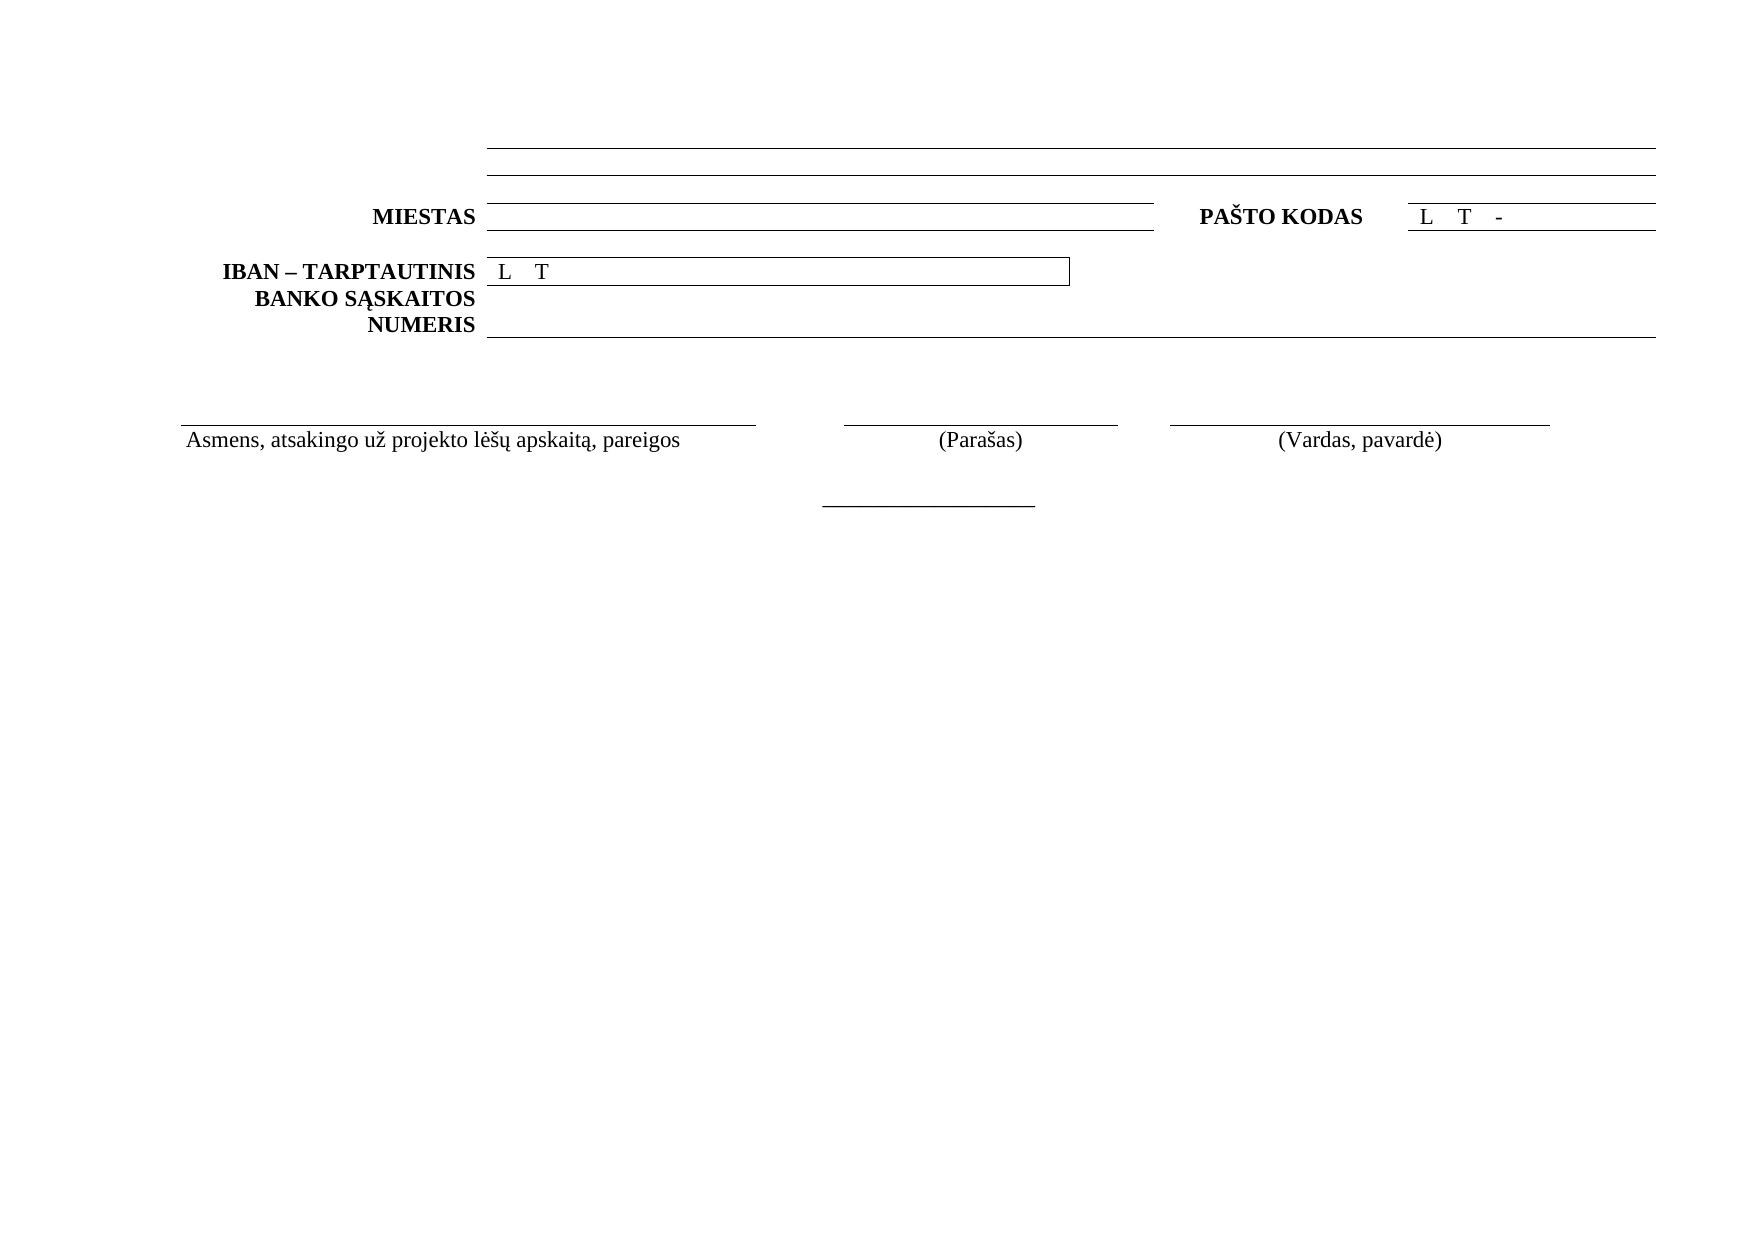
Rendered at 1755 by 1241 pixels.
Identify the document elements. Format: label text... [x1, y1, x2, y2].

table_cell [645, 286, 673, 337]
table_cell [730, 204, 758, 230]
table_cell [871, 286, 900, 337]
table_cell [843, 204, 871, 230]
table_cell [758, 176, 786, 202]
table_cell [1098, 149, 1126, 175]
table_cell [701, 204, 730, 230]
table_cell [673, 149, 701, 175]
table_cell [1599, 257, 1627, 284]
table_cell [588, 231, 616, 257]
table_cell [1352, 176, 1380, 202]
table_cell [1239, 149, 1267, 175]
table_cell [645, 231, 673, 257]
table_cell [1571, 176, 1599, 202]
table_cell [1183, 257, 1211, 284]
table_cell [1484, 231, 1514, 257]
table_cell [1352, 230, 1380, 257]
table_cell [900, 176, 928, 202]
table_cell [487, 231, 523, 257]
table_cell [1543, 176, 1571, 202]
table_cell [1628, 204, 1656, 230]
table_cell [487, 286, 523, 337]
table_cell [758, 286, 786, 337]
table_cell [956, 204, 985, 230]
table_cell [1656, 203, 1701, 230]
table_cell [756, 425, 844, 452]
table_cell [701, 149, 730, 175]
table_cell [843, 258, 871, 284]
table_cell [1571, 149, 1599, 175]
table_cell [523, 204, 560, 230]
table_cell [928, 286, 956, 337]
table_cell [1267, 257, 1295, 284]
table_cell [1628, 257, 1656, 284]
table_cell [1013, 176, 1041, 202]
table_cell [616, 231, 645, 257]
table_cell [871, 204, 900, 230]
table_cell [900, 149, 928, 175]
table_cell [1515, 231, 1543, 257]
table_cell [1408, 285, 1446, 337]
table_cell [1543, 285, 1571, 337]
table_cell [1484, 149, 1514, 175]
table_cell [956, 149, 985, 175]
table_cell [843, 149, 871, 175]
table_cell [1446, 285, 1484, 337]
table_cell [1126, 149, 1154, 175]
table_cell [1070, 176, 1098, 202]
table_cell [815, 176, 843, 202]
table_cell [616, 286, 645, 337]
table_header [1118, 396, 1122, 424]
table_cell [1267, 285, 1295, 337]
table_cell [1239, 257, 1267, 284]
table_cell [985, 204, 1013, 230]
table_cell [985, 258, 1013, 284]
table_cell [701, 231, 730, 257]
table_cell [1154, 176, 1182, 202]
table_cell [1324, 176, 1352, 202]
table_cell [815, 204, 843, 230]
table_cell [1239, 230, 1267, 257]
table_cell - [1484, 204, 1514, 230]
table_cell [871, 176, 900, 202]
table_cell [1380, 285, 1408, 337]
table_cell [701, 176, 730, 202]
table_cell [928, 176, 956, 202]
table_header [1166, 396, 1170, 424]
table_cell [928, 258, 956, 284]
table_cell [1154, 149, 1182, 175]
table_cell [588, 149, 616, 175]
table_cell [758, 258, 786, 284]
table_cell [1571, 204, 1599, 230]
table_cell [730, 231, 758, 257]
table_cell [1211, 149, 1239, 175]
table_cell [1484, 285, 1514, 337]
table_cell [1211, 230, 1239, 257]
table_cell [1408, 231, 1446, 257]
table_cell [758, 204, 786, 230]
table_cell [786, 149, 815, 175]
table_header [844, 396, 848, 424]
table_cell [1515, 285, 1543, 337]
table_cell [1070, 257, 1098, 284]
table_cell [523, 231, 560, 257]
text _________________ [177, 481, 1680, 510]
table_cell [616, 258, 645, 284]
table_cell [1628, 231, 1656, 257]
table_cell [1013, 258, 1041, 284]
table_cell [1267, 149, 1295, 175]
table_cell [1098, 285, 1126, 337]
table_cell T [523, 258, 560, 284]
table_cell [1599, 176, 1627, 202]
table_cell [1656, 285, 1701, 337]
table_cell [1041, 231, 1069, 257]
table_cell [701, 258, 730, 284]
table_cell [616, 204, 645, 230]
table_cell [560, 231, 588, 257]
table_cell [645, 176, 673, 202]
table_cell [1070, 204, 1098, 230]
table_cell [1183, 230, 1211, 257]
table_cell [1070, 285, 1098, 337]
table_cell [645, 204, 673, 230]
table_cell [1098, 231, 1126, 257]
table_cell [1352, 285, 1380, 337]
table_header [1170, 396, 1174, 424]
table_cell [1352, 149, 1380, 175]
table_cell [786, 176, 815, 202]
table_cell [1239, 176, 1267, 202]
table_cell [956, 258, 985, 284]
table_cell [985, 149, 1013, 175]
table_cell [900, 286, 928, 337]
table_cell [588, 204, 616, 230]
table_cell [1126, 176, 1154, 202]
table_cell PAŠTO KODAS [1154, 203, 1408, 230]
table_cell [560, 176, 588, 202]
table_cell [1013, 231, 1041, 257]
table_cell [1183, 176, 1211, 202]
table_cell [1295, 285, 1323, 337]
table_cell [871, 258, 900, 284]
table_cell [815, 286, 843, 337]
table_cell [588, 258, 616, 284]
table_cell [1380, 230, 1408, 257]
table_cell [786, 286, 815, 337]
table_cell [1013, 149, 1041, 175]
table_cell [1211, 285, 1239, 337]
table_cell [1295, 257, 1323, 284]
table_cell [1070, 231, 1098, 257]
table_cell [560, 204, 588, 230]
table_cell [1408, 149, 1446, 175]
table_header [840, 396, 844, 424]
table_header [752, 396, 756, 424]
table_cell [1013, 286, 1041, 337]
table_cell [560, 286, 588, 337]
table_cell [560, 258, 588, 284]
table_cell T [1446, 204, 1484, 230]
table_cell [1211, 257, 1239, 284]
table_cell [1183, 149, 1211, 175]
table_cell [1126, 204, 1154, 230]
table_cell [1543, 149, 1571, 175]
table_cell [1324, 149, 1352, 175]
table_cell [1380, 176, 1408, 202]
table_cell [1408, 257, 1446, 284]
table_cell [758, 231, 786, 257]
table_cell [673, 204, 701, 230]
table_cell [1295, 149, 1323, 175]
table_cell [1098, 257, 1126, 284]
table_cell [730, 149, 758, 175]
table_cell [1628, 149, 1656, 175]
table_cell [1446, 231, 1484, 257]
table_cell [1183, 285, 1211, 337]
table_cell [616, 176, 645, 202]
table_cell [1041, 258, 1069, 284]
table_cell [1041, 176, 1069, 202]
table_cell [843, 231, 871, 257]
table_cell [1380, 257, 1408, 284]
table_cell [645, 149, 673, 175]
table_cell [1656, 175, 1701, 202]
table_cell [1324, 285, 1352, 337]
table_cell [730, 286, 758, 337]
table_cell [956, 286, 985, 337]
table_cell [1484, 176, 1514, 202]
table_cell [1484, 257, 1514, 284]
table_cell [1656, 257, 1701, 284]
table_header [1113, 396, 1117, 424]
table_cell L [487, 258, 523, 284]
table_cell [900, 258, 928, 284]
table_cell [1154, 285, 1182, 337]
table_cell [1013, 204, 1041, 230]
table_cell [956, 176, 985, 202]
table_cell [588, 176, 616, 202]
table_cell [1041, 204, 1069, 230]
table_cell [815, 149, 843, 175]
table_cell [177, 230, 487, 257]
table_cell [1324, 230, 1352, 257]
table_cell [673, 231, 701, 257]
table_cell [815, 258, 843, 284]
table_cell MIESTAS [177, 203, 487, 230]
table_cell [985, 286, 1013, 337]
table_cell [560, 149, 588, 175]
table_cell [1211, 176, 1239, 202]
table_cell [1295, 230, 1323, 257]
table_cell [900, 204, 928, 230]
table_cell [928, 149, 956, 175]
table_cell [928, 231, 956, 257]
table_cell [701, 286, 730, 337]
table_cell L [1408, 204, 1446, 230]
table_cell [1098, 204, 1126, 230]
table_cell [1267, 176, 1295, 202]
table_cell [1543, 231, 1571, 257]
table_cell [1070, 149, 1098, 175]
table_cell [1656, 230, 1701, 257]
table_cell [1656, 148, 1701, 175]
table_cell [730, 176, 758, 202]
table_cell [843, 176, 871, 202]
table_cell [1408, 176, 1446, 202]
table_cell [1041, 149, 1069, 175]
table_cell [871, 149, 900, 175]
table_cell [523, 286, 560, 337]
table_cell [1446, 257, 1484, 284]
table_cell [956, 231, 985, 257]
table_cell [673, 258, 701, 284]
table_cell [645, 258, 673, 284]
table_cell [673, 286, 701, 337]
table_cell IBAN – TARPTAUTINIS BANKO SĄSKAITOS NUMERIS [177, 257, 487, 337]
table_cell [1543, 204, 1571, 230]
table_cell [1515, 149, 1543, 175]
table_cell [1098, 176, 1126, 202]
table_cell [1446, 176, 1484, 202]
table_cell [1295, 176, 1323, 202]
table_cell [487, 149, 523, 175]
table_cell [616, 149, 645, 175]
table_cell [900, 231, 928, 257]
table_cell [1126, 257, 1154, 284]
table_cell [523, 176, 560, 202]
table_cell [1628, 176, 1656, 202]
table_cell [1446, 149, 1484, 175]
table_cell [1599, 285, 1627, 337]
table_cell [985, 176, 1013, 202]
table_cell [1571, 231, 1599, 257]
table_cell [1324, 257, 1352, 284]
table_cell [1571, 285, 1599, 337]
table_cell [1599, 204, 1627, 230]
table_cell [786, 258, 815, 284]
table_header [756, 396, 761, 424]
table_cell [1380, 149, 1408, 175]
table_cell [985, 231, 1013, 257]
table_cell [487, 176, 523, 202]
table_cell [1352, 257, 1380, 284]
table_cell [786, 231, 815, 257]
table_cell [1599, 149, 1627, 175]
table_cell [1571, 257, 1599, 284]
table_cell [786, 204, 815, 230]
table_cell [758, 149, 786, 175]
table_cell [523, 149, 560, 175]
table_cell [1126, 285, 1154, 337]
table_cell [1118, 425, 1170, 452]
table_header [181, 396, 186, 424]
table_cell [673, 176, 701, 202]
table_cell [1628, 285, 1656, 337]
table_header [1546, 396, 1550, 424]
table_cell [177, 148, 487, 175]
table_cell [1154, 257, 1182, 284]
table_cell [1041, 286, 1069, 337]
table_cell [1267, 230, 1295, 257]
table_cell [1239, 285, 1267, 337]
table_cell [1515, 176, 1543, 202]
table_cell [730, 258, 758, 284]
table_cell [928, 204, 956, 230]
table_cell [871, 231, 900, 257]
table_cell [177, 175, 487, 202]
table_cell [1599, 231, 1627, 257]
table_cell [1515, 204, 1543, 230]
table_cell [815, 231, 843, 257]
table_cell [1515, 257, 1543, 284]
table_cell [1543, 257, 1571, 284]
table_cell [1126, 231, 1154, 257]
table_cell [1154, 230, 1182, 257]
table_cell [588, 286, 616, 337]
table_cell [487, 204, 523, 230]
table_cell [843, 286, 871, 337]
